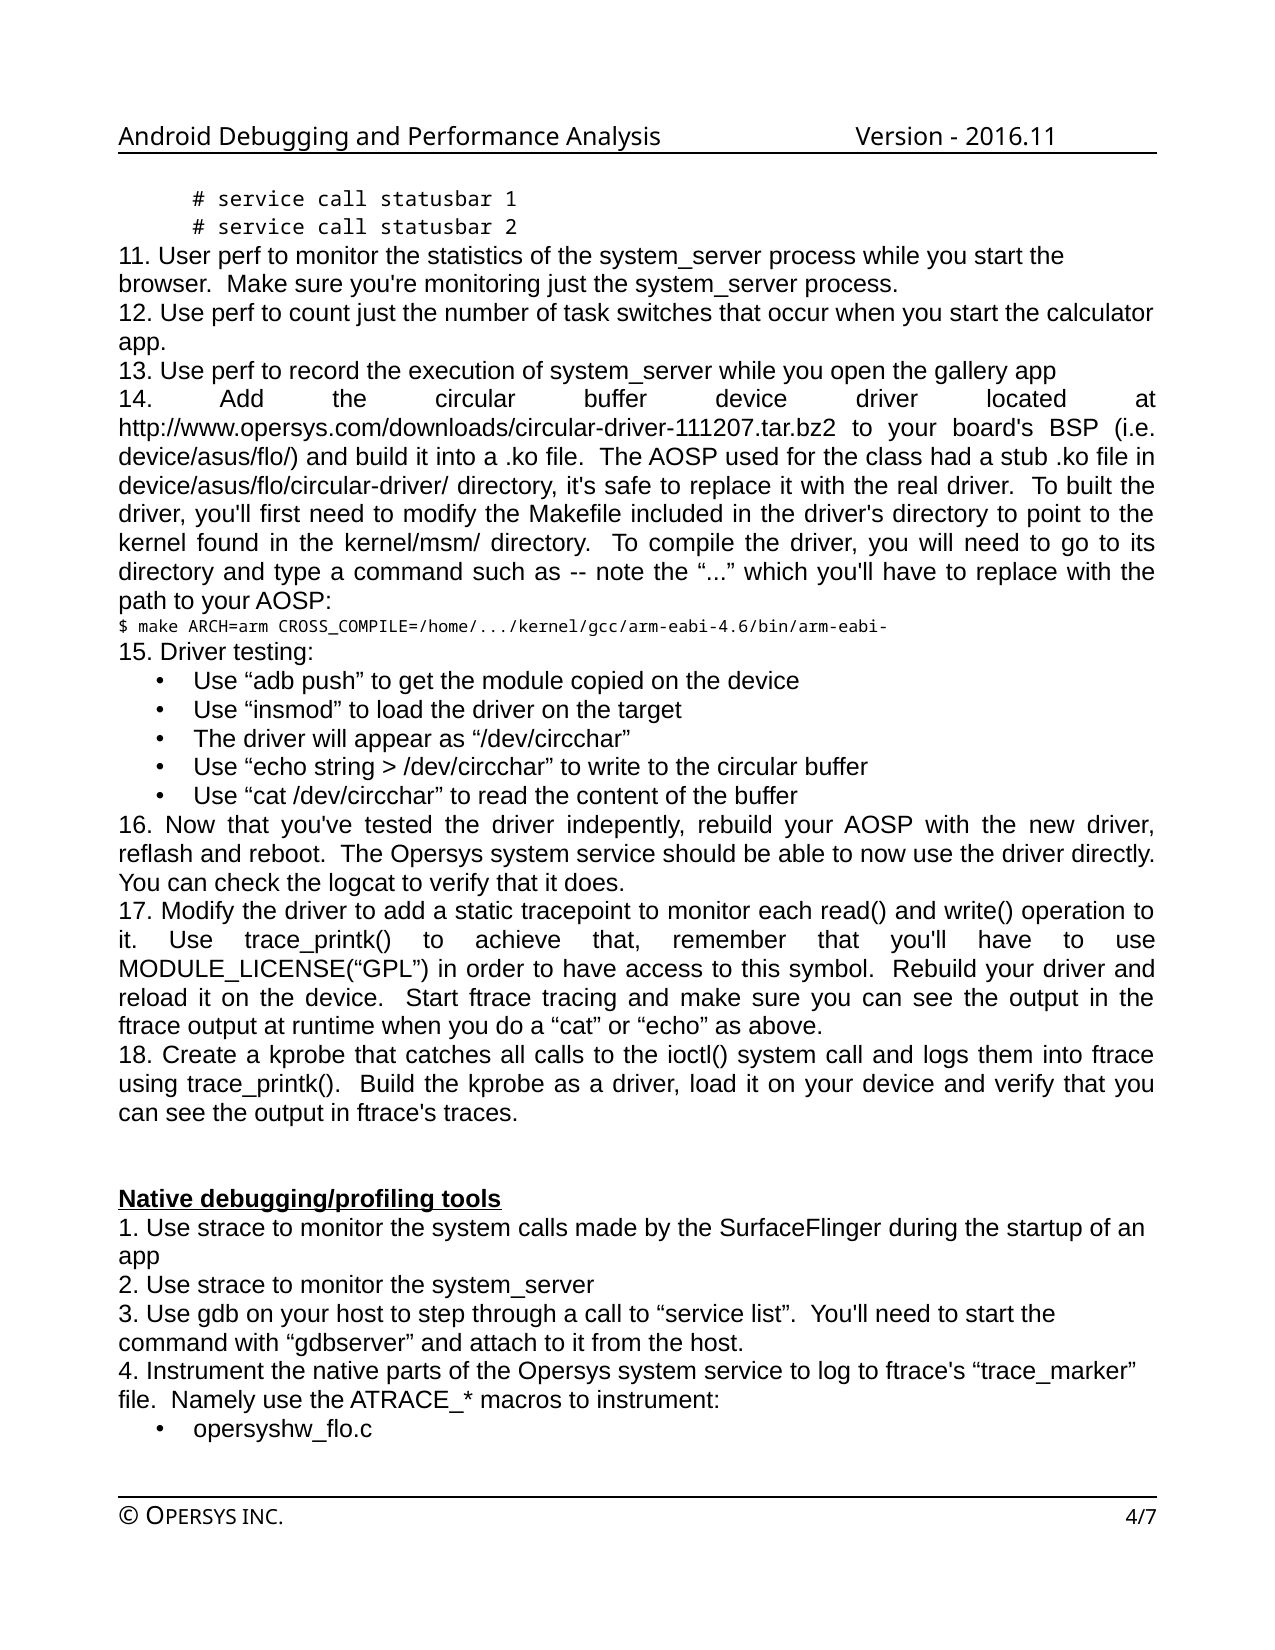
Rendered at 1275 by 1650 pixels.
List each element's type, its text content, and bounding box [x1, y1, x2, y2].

list The driver will appear as “/dev/circchar” [156, 723, 1157, 752]
text 17. Modify the driver to add a static tracepoint to monitor each read() and write() operation to it. Use trace_printk() to achieve that, remember that you'll have to use MODULE_LICENSE(“GPL”) in order to have access to this symbol. Rebuild your driver and reload it on the device. Start ftrace tracing and make sure you can see the output in the ftrace output at runtime when you do a “cat” or “echo” as above. [118, 896, 1157, 1040]
text 14. Add the circular buffer device driver located at http://www.opersys.com/downloads/circular-driver-111207.tar.bz2 to your board's BSP (i.e. device/asus/flo/) and build it into a .ko file. The AOSP used for the class had a stub .ko file in device/asus/flo/circular-driver/ directory, it's safe to replace it with the real driver. To built the driver, you'll first need to modify the Makefile included in the driver's directory to point to the kernel found in the kernel/msm/ directory. To compile the driver, you will need to go to its directory and type a command such as -- note the “...” which you'll have to replace with the path to your AOSP: [118, 384, 1157, 614]
text 2. Use strace to monitor the system_server [118, 1270, 1157, 1299]
text 4. Instrument the native parts of the Opersys system service to log to ftrace's “trace_marker” file. Namely use the ATRACE_* macros to instrument: [118, 1356, 1157, 1414]
list Use “insmod” to load the driver on the target [156, 695, 1157, 723]
text Native debugging/profiling tools [118, 1184, 1157, 1213]
list Use “cat /dev/circchar” to read the content of the buffer [156, 781, 1157, 810]
text 1. Use strace to monitor the system calls made by the SurfaceFlinger during the startup of an app [118, 1213, 1157, 1270]
text 12. Use perf to count just the number of task switches that occur when you start the calculator app. [118, 298, 1157, 356]
list Use “adb push” to get the module copied on the device [156, 666, 1157, 695]
text 15. Driver testing: [118, 637, 1157, 666]
text 3. Use gdb on your host to step through a call to “service list”. You'll need to start the command with “gdbserver” and attach to it from the host. [118, 1299, 1157, 1356]
text $ make ARCH=arm CROSS_COMPILE=/home/.../kernel/gcc/arm-eabi-4.6/bin/arm-eabi- [118, 614, 1157, 637]
text # service call statusbar 2 [192, 212, 1157, 241]
list Use “echo string > /dev/circchar” to write to the circular buffer [156, 752, 1157, 781]
text 16. Now that you've tested the driver indepently, rebuild your AOSP with the new driver, reflash and reboot. The Opersys system service should be able to now use the driver directly. You can check the logcat to verify that it does. [118, 810, 1157, 896]
text 11. User perf to monitor the statistics of the system_server process while you start the browser. Make sure you're monitoring just the system_server process. [118, 241, 1157, 298]
text 18. Create a kprobe that catches all calls to the ioctl() system call and logs them into ftrace using trace_printk(). Build the kprobe as a driver, load it on your device and verify that you can see the output in ftrace's traces. [118, 1040, 1157, 1126]
list opersyshw_flo.c [156, 1414, 1157, 1443]
text # service call statusbar 1 [192, 184, 1157, 212]
text 13. Use perf to record the execution of system_server while you open the gallery app [118, 356, 1157, 384]
